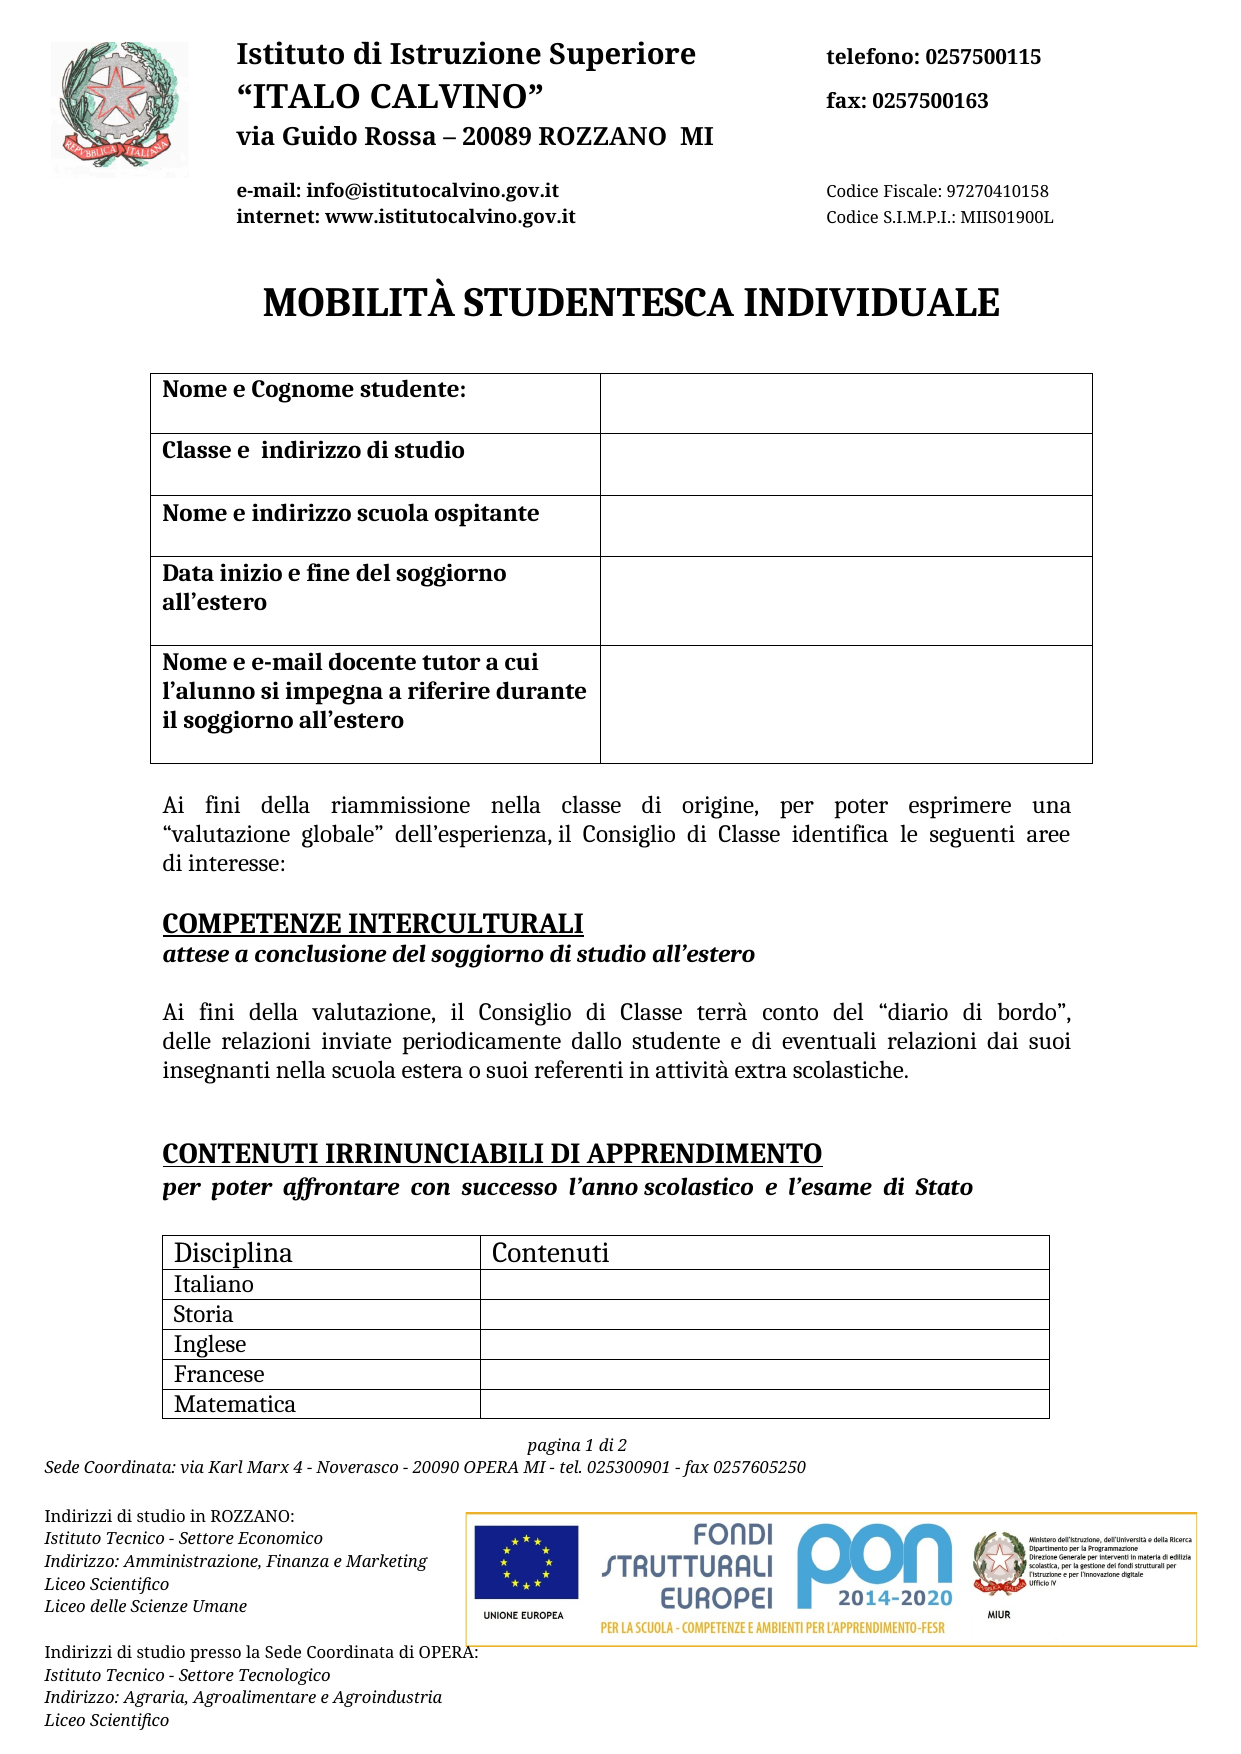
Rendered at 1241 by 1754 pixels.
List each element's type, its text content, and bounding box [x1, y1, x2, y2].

table_cell Storia [163, 1300, 480, 1329]
text CONTENUTI IRRINUNCIABILI DI APPRENDIMENTO [162, 1137, 1081, 1171]
table_cell [481, 1390, 1049, 1418]
picture [51, 42, 189, 178]
table_cell Matematica [163, 1390, 480, 1418]
table_cell Classe e indirizzo di studio [151, 434, 600, 495]
table_cell [601, 434, 1092, 495]
table_cell [481, 1330, 1049, 1359]
table_cell [481, 1300, 1049, 1329]
table_header [601, 374, 1092, 433]
table_cell [481, 1360, 1049, 1388]
table_cell Francese [163, 1360, 480, 1388]
table_cell Italiano [163, 1270, 480, 1299]
table_cell [601, 496, 1092, 556]
picture [465, 1512, 1198, 1647]
table_cell [601, 557, 1092, 645]
text COMPETENZE INTERCULTURALI [162, 907, 731, 940]
table_header Disciplina [163, 1236, 480, 1269]
table_cell Nome e indirizzo scuola ospitante [151, 496, 600, 556]
text Ai fini della valutazione, il Consiglio di Classe terrà conto del “diario di bordo”, delle relazioni inviate periodicamente dallo studente e di eventuali relazioni dai suoi insegnanti nella scuola estera o suoi referenti in attività extra scolastiche. [162, 998, 1073, 1085]
table_cell [601, 646, 1092, 763]
table_header Contenuti [481, 1236, 1049, 1269]
table_header Nome e Cognome studente: [151, 374, 600, 433]
table_cell Inglese [163, 1330, 480, 1359]
text Ai fini della riammissione nella classe di origine, per poter esprimere una “valutazione globale” dell’esperienza, il Consiglio di Classe identifica le seguenti aree di interesse: [162, 791, 1073, 877]
text attese a conclusione del soggiorno di studio all’estero [162, 940, 768, 969]
text per poter affrontare con successo l’anno scolastico e l’esame di Stato [162, 1173, 1081, 1202]
table_cell Nome e e-mail docente tutor a cui l’alunno si impegna a riferire durante il soggiorno all’estero [151, 646, 600, 763]
text MOBILITÀ STUDENTESCA INDIVIDUALE [174, 279, 1088, 326]
table_cell Data inizio e fine del soggiorno all’estero [151, 557, 600, 645]
table_cell [481, 1270, 1049, 1299]
